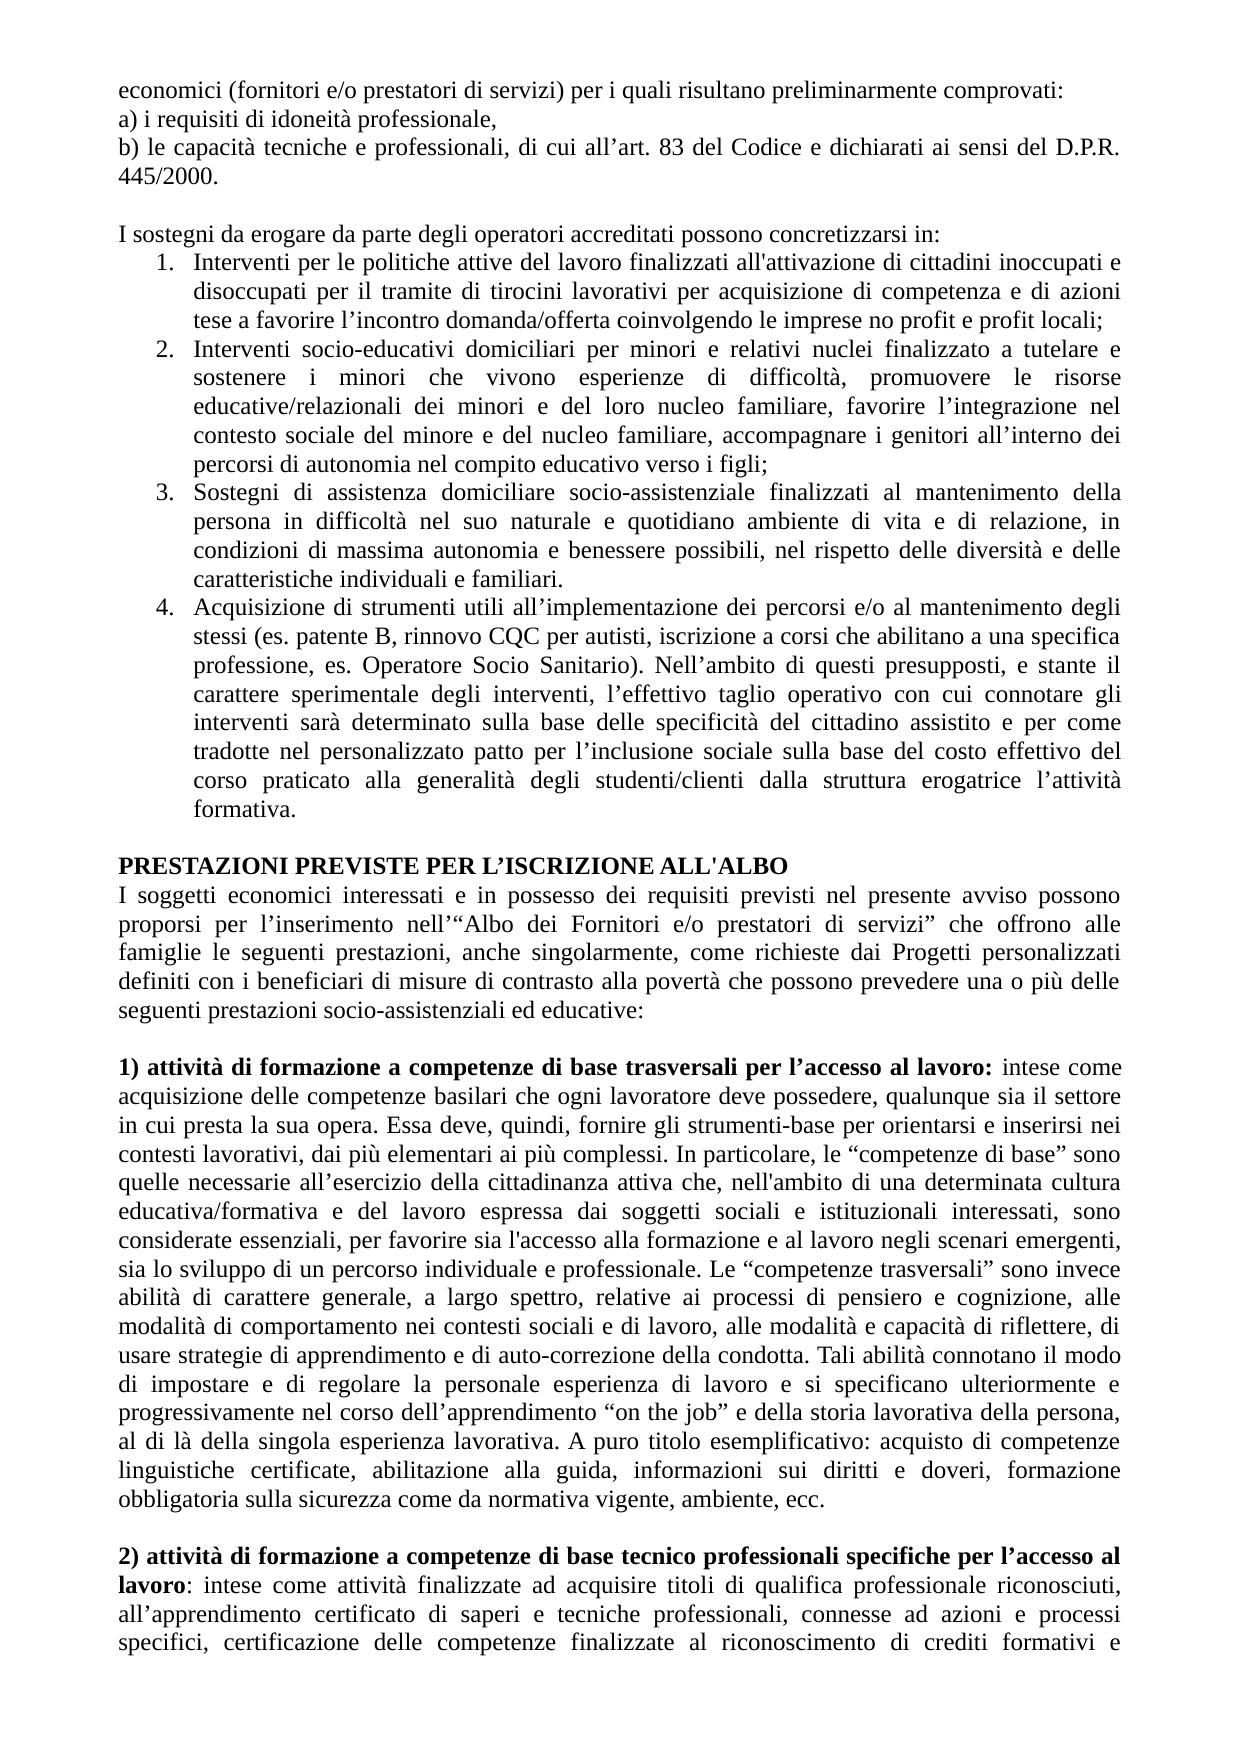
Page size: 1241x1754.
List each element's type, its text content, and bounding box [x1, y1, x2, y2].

text a) i requisiti di idoneità professionale, [118, 104, 1122, 132]
list Acquisizione di strumenti utili all’implementazione dei percorsi e/o al mantenimento degli stessi (es. patente B, rinnovo CQC per autisti, iscrizione a corsi che abilitano a una specifica professione, es. Operatore Socio Sanitario). Nell’ambito di questi presupposti, e stante il carattere sperimentale degli interventi, l’effettivo taglio operativo con cui connotare gli interventi sarà determinato sulla base delle specificità del cittadino assistito e per come tradotte nel personalizzato patto per l’inclusione sociale sulla base del costo effettivo del corso praticato alla generalità degli studenti/clienti dalla struttura erogatrice l’attività formativa. [156, 592, 1122, 822]
text economici (fornitori e/o prestatori di servizi) per i quali risultano preliminarmente comprovati: [118, 75, 1122, 104]
text PRESTAZIONI PREVISTE PER L’ISCRIZIONE ALL'ALBO [118, 851, 1122, 880]
text I sostegni da erogare da parte degli operatori accreditati possono concretizzarsi in: [118, 219, 1122, 247]
text 2) attività di formazione a competenze di base tecnico professionali specifiche per l’accesso al lavoro: intese come attività finalizzate ad acquisire titoli di qualifica professionale riconosciuti, all’apprendimento certificato di saperi e tecniche professionali, connesse ad azioni e processi specifici, certificazione delle competenze finalizzate al riconoscimento di crediti formativi e [118, 1541, 1122, 1656]
text I soggetti economici interessati e in possesso dei requisiti previsti nel presente avviso possono proporsi per l’inserimento nell’“Albo dei Fornitori e/o prestatori di servizi” che offrono alle famiglie le seguenti prestazioni, anche singolarmente, come richieste dai Progetti personalizzati definiti con i beneficiari di misure di contrasto alla povertà che possono prevedere una o più delle seguenti prestazioni socio-assistenziali ed educative: [118, 880, 1122, 1024]
text 1) attività di formazione a competenze di base trasversali per l’accesso al lavoro: intese come acquisizione delle competenze basilari che ogni lavoratore deve possedere, qualunque sia il settore in cui presta la sua opera. Essa deve, quindi, fornire gli strumenti-base per orientarsi e inserirsi nei contesti lavorativi, dai più elementari ai più complessi. In particolare, le “competenze di base” sono quelle necessarie all’esercizio della cittadinanza attiva che, nell'ambito di una determinata cultura educativa/formativa e del lavoro espressa dai soggetti sociali e istituzionali interessati, sono considerate essenziali, per favorire sia l'accesso alla formazione e al lavoro negli scenari emergenti, sia lo sviluppo di un percorso individuale e professionale. Le “competenze trasversali” sono invece abilità di carattere generale, a largo spettro, relative ai processi di pensiero e cognizione, alle modalità di comportamento nei contesti sociali e di lavoro, alle modalità e capacità di riflettere, di usare strategie di apprendimento e di auto-correzione della condotta. Tali abilità connotano il modo di impostare e di regolare la personale esperienza di lavoro e si specificano ulteriormente e progressivamente nel corso dell’apprendimento “on the job” e della storia lavorativa della persona, al di là della singola esperienza lavorativa. A puro titolo esemplificativo: acquisto di competenze linguistiche certificate, abilitazione alla guida, informazioni sui diritti e doveri, formazione obbligatoria sulla sicurezza come da normativa vigente, ambiente, ecc. [118, 1052, 1122, 1512]
list Interventi socio-educativi domiciliari per minori e relativi nuclei finalizzato a tutelare e sostenere i minori che vivono esperienze di difficoltà, promuovere le risorse educative/relazionali dei minori e del loro nucleo familiare, favorire l’integrazione nel contesto sociale del minore e del nucleo familiare, accompagnare i genitori all’interno dei percorsi di autonomia nel compito educativo verso i figli; [156, 334, 1122, 477]
list Sostegni di assistenza domiciliare socio-assistenziale finalizzati al mantenimento della persona in difficoltà nel suo naturale e quotidiano ambiente di vita e di relazione, in condizioni di massima autonomia e benessere possibili, nel rispetto delle diversità e delle caratteristiche individuali e familiari. [156, 477, 1122, 592]
text b) le capacità tecniche e professionali, di cui all’art. 83 del Codice e dichiarati ai sensi del D.P.R. 445/2000. [118, 132, 1122, 190]
list Interventi per le politiche attive del lavoro finalizzati all'attivazione di cittadini inoccupati e disoccupati per il tramite di tirocini lavorativi per acquisizione di competenza e di azioni tese a favorire l’incontro domanda/offerta coinvolgendo le imprese no profit e profit locali; [156, 247, 1122, 334]
